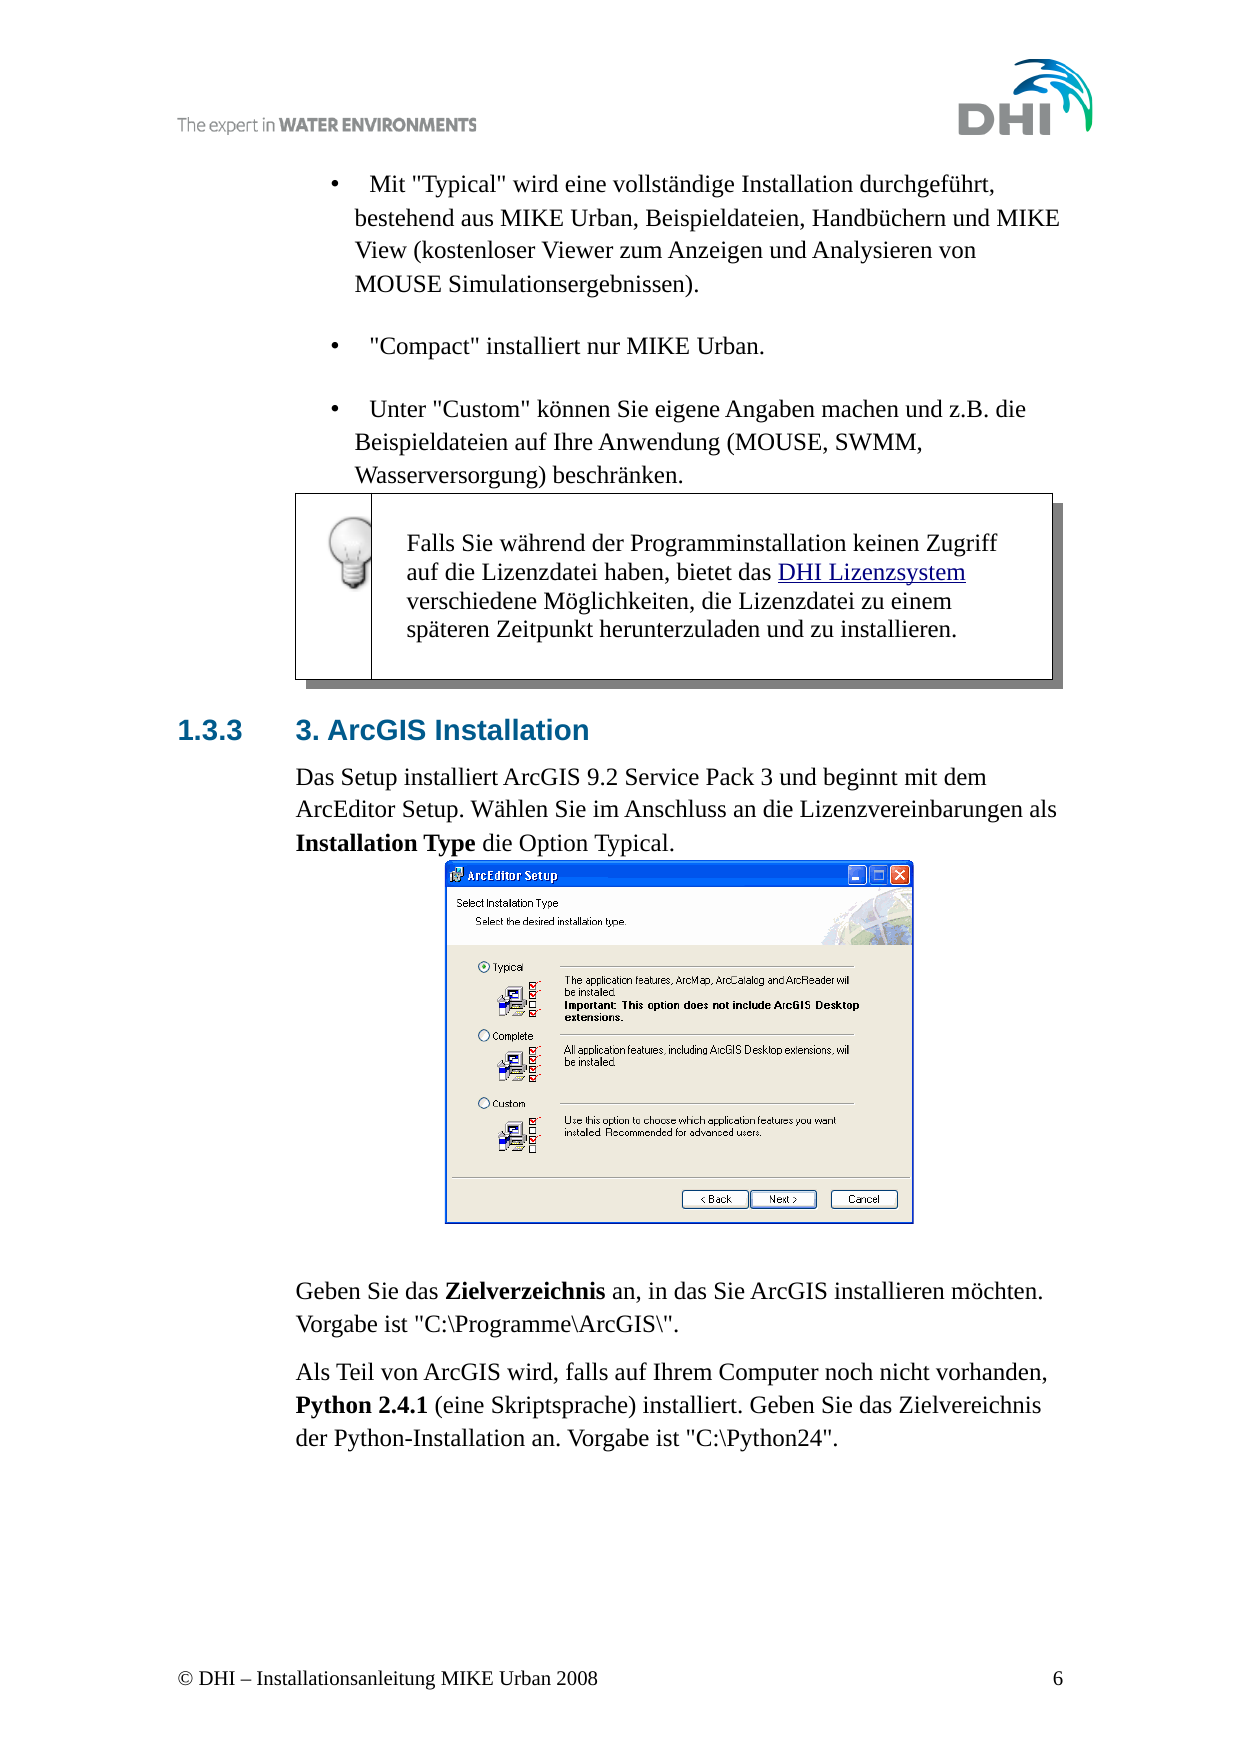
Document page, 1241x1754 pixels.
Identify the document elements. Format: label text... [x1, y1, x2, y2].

text Als Teil von ArcGIS wird, falls auf Ihrem Computer noch nicht vorhanden, Python 2.4.1 (eine Skriptsprache) installiert. Geben Sie das Zielvereichnis der Python-Installation an. Vorgabe ist "C:\Python24". [295, 1357, 1063, 1451]
picture [177, 117, 477, 135]
list Mit "Typical" wird eine vollständige Installation durchgeführt, bestehend aus MIKE Urban, Beispieldateien, Handbüchern und MIKE View (kostenloser Viewer zum Anzeigen und Analysieren von MOUSE Simulationsergebnissen). [339, 169, 1063, 297]
picture [958, 59, 1093, 135]
table_header [296, 494, 371, 679]
list "Compact" installiert nur MIKE Urban. [339, 331, 1063, 360]
list Unter "Custom" können Sie eigene Angaben machen und z.B. die Beispieldateien auf Ihre Anwendung (MOUSE, SWMM, Wasserversorgung) beschränken. [339, 394, 1063, 488]
subtitle 3. ArcGIS Installation [177, 713, 1063, 747]
picture [444, 860, 914, 1224]
table_header Falls Sie während der Programminstallation keinen Zugriff auf die Lizenzdatei haben, bietet das DHI Lizenzsystem verschiedene Möglichkeiten, die Lizenzdatei zu einem späteren Zeitpunkt herunterzuladen und zu installieren. [372, 494, 1052, 679]
text Das Setup installiert ArcGIS 9.2 Service Pack 3 und beginnt mit dem ArcEditor Setup. Wählen Sie im Anschluss an die Lizenzvereinbarungen als Installation Type die Option Typical. [295, 762, 1063, 856]
text Geben Sie das Zielverzeichnis an, in das Sie ArcGIS installieren möchten. Vorgabe ist "C:\Programme\ArcGIS\". [295, 1276, 1063, 1338]
picture [318, 516, 371, 592]
